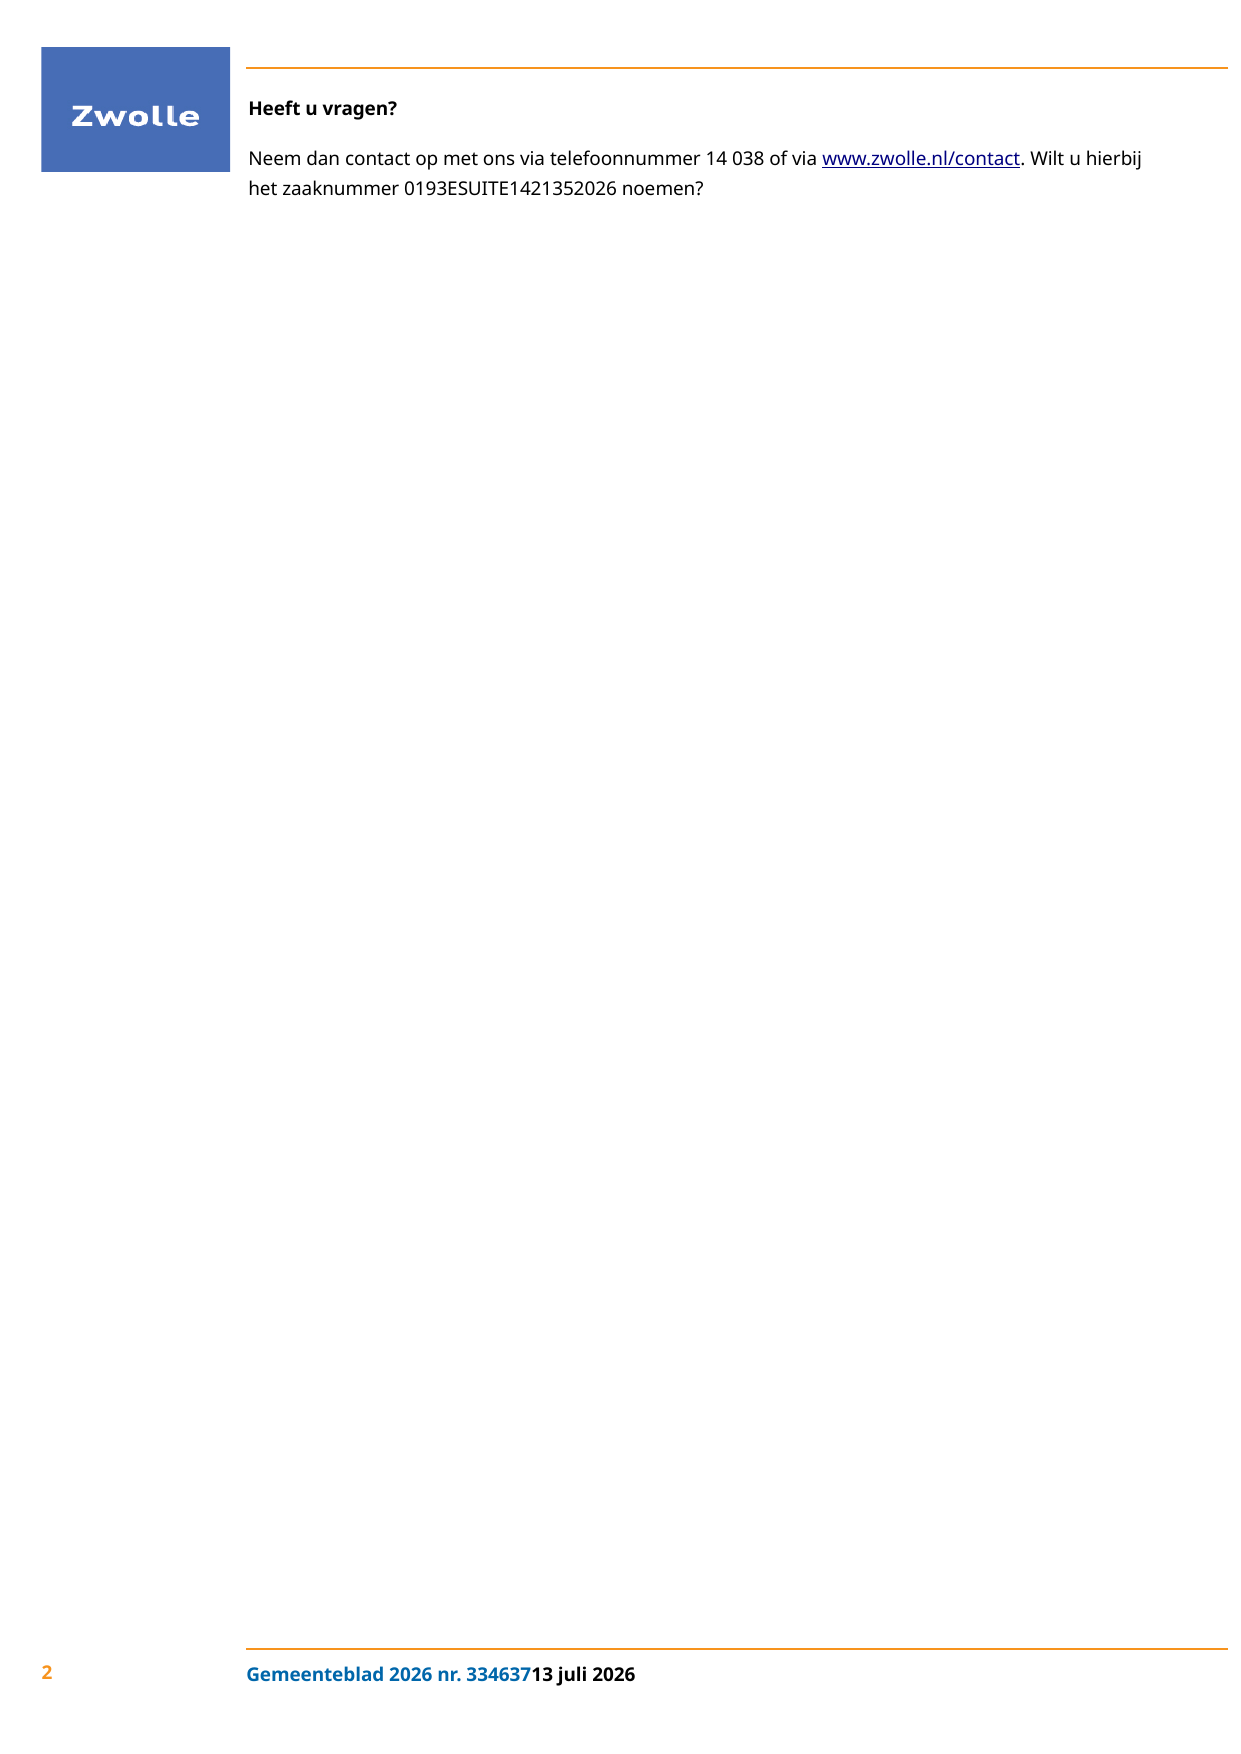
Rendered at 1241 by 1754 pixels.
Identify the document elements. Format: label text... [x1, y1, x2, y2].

picture [41, 47, 231, 172]
text Neem dan contact op met ons via telefoonnummer 14 038 of via www.zwolle.nl/contact. Wilt u hierbij het zaaknummer 0193ESUITE1421352026 noemen? [248, 145, 1152, 201]
text Heeft u vragen? [248, 95, 1152, 121]
